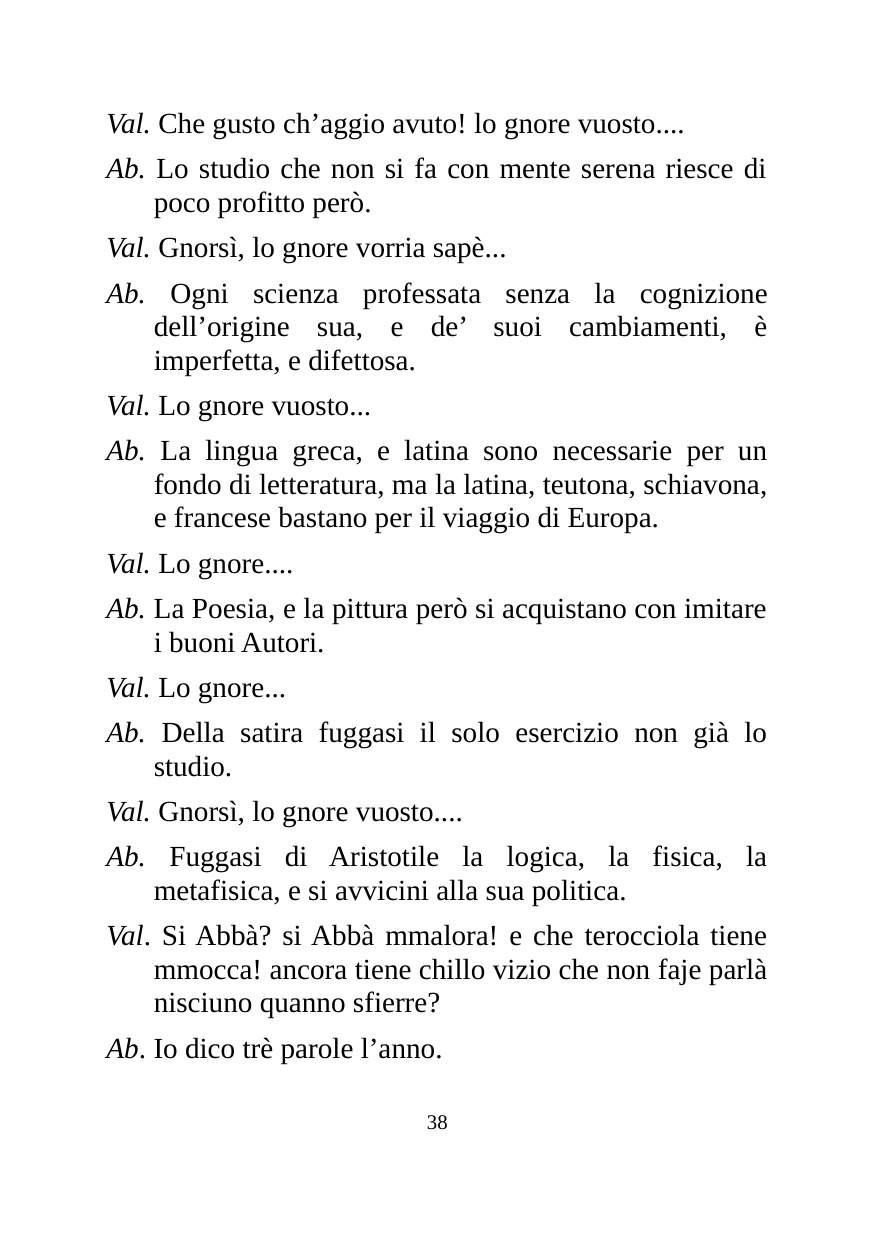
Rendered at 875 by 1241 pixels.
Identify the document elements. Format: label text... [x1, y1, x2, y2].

text Val. Gnorsì, lo gnore vuosto.... [106, 794, 768, 828]
text Ab. La Poesia, e la pittura però si acquistano con imitare i buoni Autori. [106, 591, 768, 658]
text Ab. Ogni scienza professata senza la cognizione dell’origine sua, e de’ suoi cambiamenti, è imperfetta, e difettosa. [106, 276, 768, 376]
text Val. Lo gnore vuosto... [106, 388, 768, 422]
text Val. Che gusto ch’aggio avuto! lo gnore vuosto.... [106, 106, 768, 140]
text Ab. Lo studio che non si fa con mente serena riesce di poco profitto però. [106, 152, 768, 219]
text Val. Lo gnore.... [106, 546, 768, 579]
text Ab. Io dico trè parole l’anno. [106, 1031, 768, 1064]
text Val. Si Abbà? si Abbà mmalora! e che terocciola tiene mmocca! ancora tiene chillo vizio che non faje parlà nisciuno quanno sfierre? [106, 918, 768, 1019]
text Ab. La lingua greca, e latina sono necessarie per un fondo di letteratura, ma la latina, teutona, schiavona, e francese bastano per il viaggio di Europa. [106, 433, 768, 534]
text Ab. Fuggasi di Aristotile la logica, la fisica, la metafisica, e si avvicini alla sua politica. [106, 839, 768, 907]
text Ab. Della satira fuggasi il solo esercizio non già lo studio. [106, 715, 768, 782]
text Val. Gnorsì, lo gnore vorria sapè... [106, 230, 768, 264]
text Val. Lo gnore... [106, 670, 768, 703]
